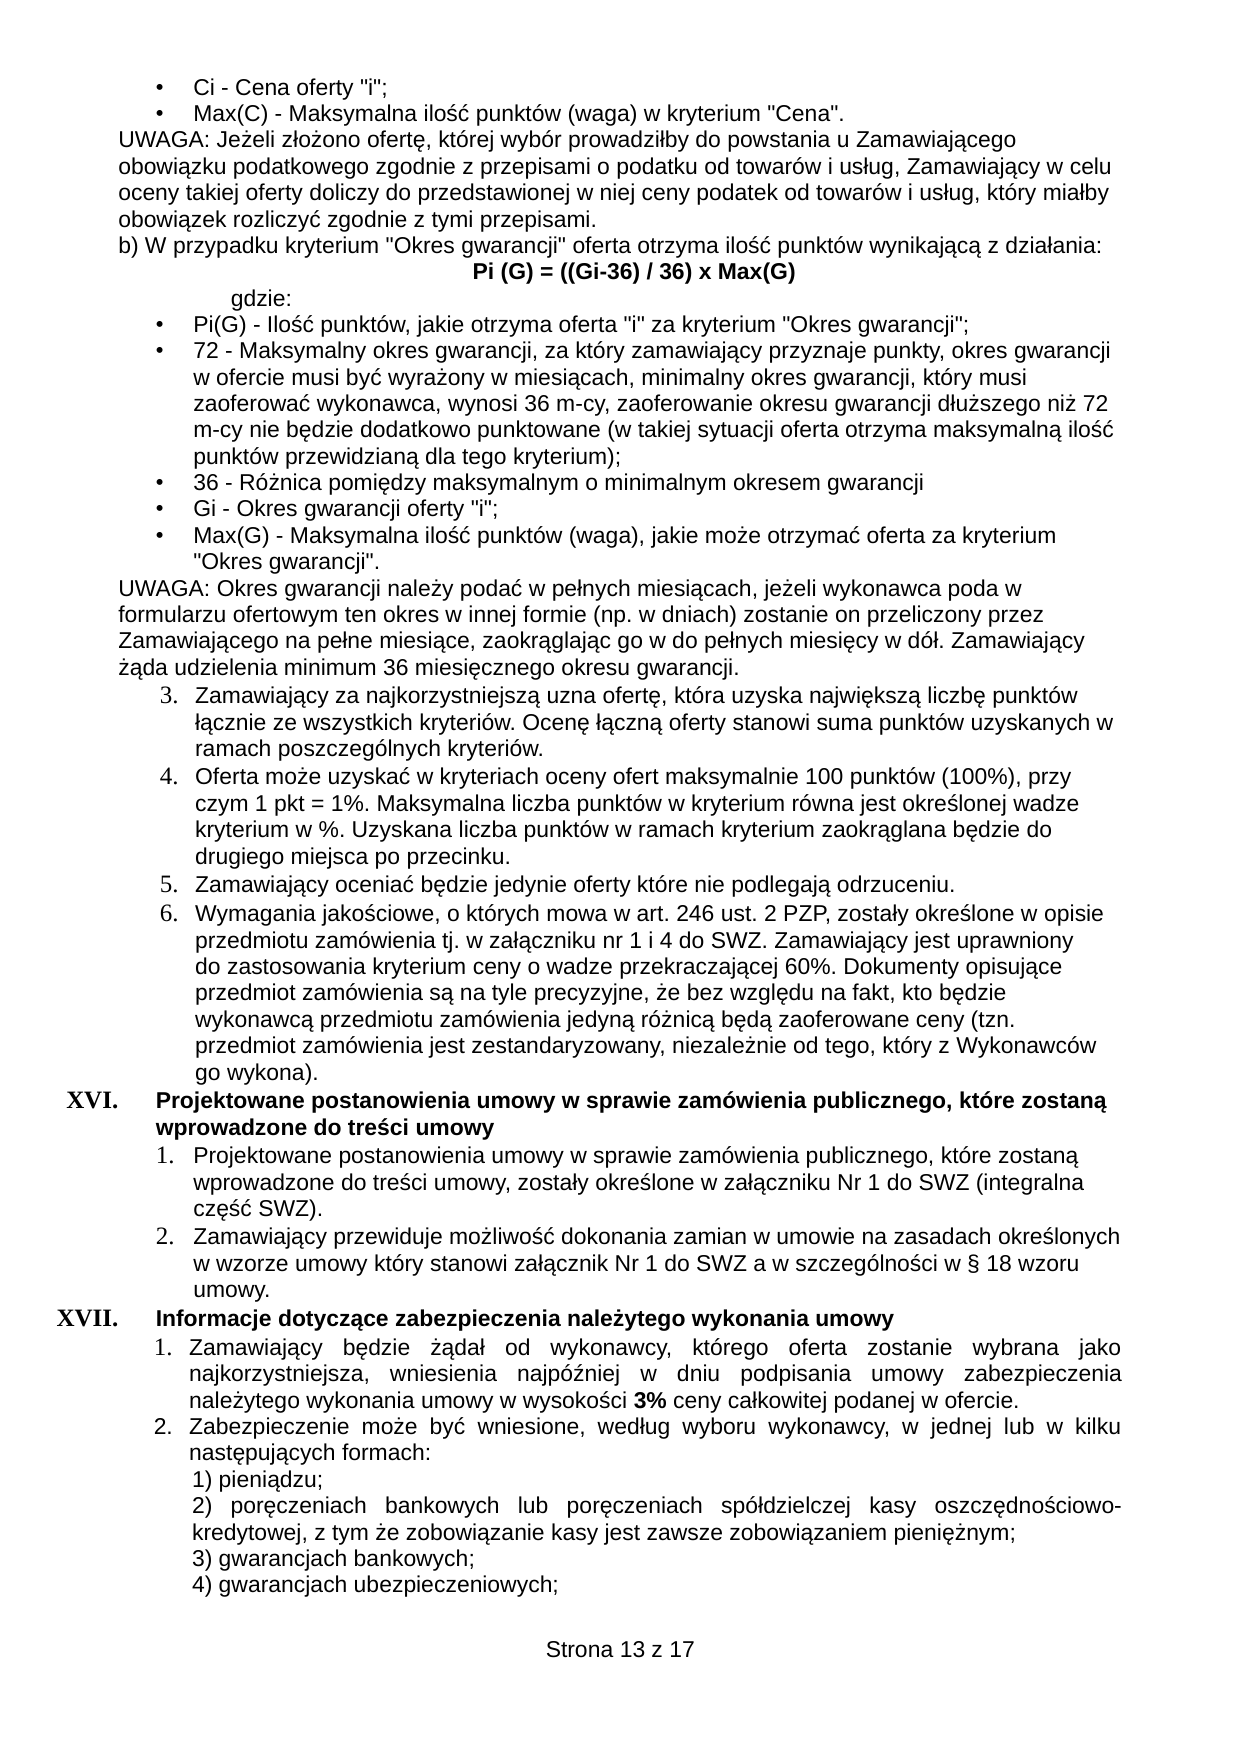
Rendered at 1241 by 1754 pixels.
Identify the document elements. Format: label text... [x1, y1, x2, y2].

list Max(C) - Maksymalna ilość punktów (waga) w kryterium "Cena". [156, 100, 1122, 126]
text UWAGA: Jeżeli złożono ofertę, której wybór prowadziłby do powstania u Zamawiającego obowiązku podatkowego zgodnie z przepisami o podatku od towarów i usług, Zamawiający w celu oceny takiej oferty doliczy do przedstawionej w niej ceny podatek od towarów i usług, który miałby obowiązek rozliczyć zgodnie z tymi przepisami. [118, 126, 1122, 232]
list Gi - Okres gwarancji oferty "i"; [156, 495, 1122, 522]
text 2) poręczeniach bankowych lub poręczeniach spółdzielczej kasy oszczędnościowo-kredytowej, z tym że zobowiązanie kasy jest zawsze zobowiązaniem pieniężnym; [192, 1492, 1122, 1545]
text UWAGA: Okres gwarancji należy podać w pełnych miesiącach, jeżeli wykonawca poda w formularzu ofertowym ten okres w innej formie (np. w dniach) zostanie on przeliczony przez Zamawiającego na pełne miesiące, zaokrąglając go w do pełnych miesięcy w dół. Zamawiający żąda udzielenia minimum 36 miesięcznego okresu gwarancji. [118, 574, 1122, 680]
list Zamawiający za najkorzystniejszą uzna ofertę, która uzyska największą liczbę punktów łącznie ze wszystkich kryteriów. Ocenę łączną oferty stanowi suma punktów uzyskanych w ramach poszczególnych kryteriów. [159, 680, 1122, 761]
list 36 - Różnica pomiędzy maksymalnym o minimalnym okresem gwarancji [156, 469, 1122, 495]
list 72 - Maksymalny okres gwarancji, za który zamawiający przyznaje punkty, okres gwarancji w ofercie musi być wyrażony w miesiącach, minimalny okres gwarancji, który musi zaoferować wykonawca, wynosi 36 m-cy, zaoferowanie okresu gwarancji dłuższego niż 72 m-cy nie będzie dodatkowo punktowane (w takiej sytuacji oferta otrzyma maksymalną ilość punktów przewidzianą dla tego kryterium); [156, 337, 1122, 469]
list Projektowane postanowienia umowy w sprawie zamówienia publicznego, które zostaną wprowadzone do treści umowy, zostały określone w załączniku Nr 1 do SWZ (integralna część SWZ). [156, 1140, 1122, 1221]
text gdzie: [231, 284, 1122, 311]
list Informacje dotyczące zabezpieczenia należytego wykonania umowy [118, 1303, 1122, 1332]
list Zamawiający oceniać będzie jedynie oferty które nie podlegają odrzuceniu. [159, 869, 1122, 898]
list Wymagania jakościowe, o których mowa w art. 246 ust. 2 PZP, zostały określone w opisie przedmiotu zamówienia tj. w załączniku nr 1 i 4 do SWZ. Zamawiający jest uprawniony do zastosowania kryterium ceny o wadze przekraczającej 60%. Dokumenty opisujące przedmiot zamówienia są na tyle precyzyjne, że bez względu na fakt, kto będzie wykonawcą przedmiotu zamówienia jedyną różnicą będą zaoferowane ceny (tzn. przedmiot zamówienia jest zestandaryzowany, niezależnie od tego, który z Wykonawców go wykona). [159, 898, 1122, 1085]
list Zamawiający przewiduje możliwość dokonania zamian w umowie na zasadach określonych w wzorze umowy który stanowi załącznik Nr 1 do SWZ a w szczególności w § 18 wzoru umowy. [156, 1221, 1122, 1303]
list Oferta może uzyskać w kryteriach oceny ofert maksymalnie 100 punktów (100%), przy czym 1 pkt = 1%. Maksymalna liczba punktów w kryterium równa jest określonej wadze kryterium w %. Uzyskana liczba punktów w ramach kryterium zaokrąglana będzie do drugiego miejsca po przecinku. [159, 761, 1122, 869]
list Ci - Cena oferty "i"; [156, 74, 1122, 100]
text 3) gwarancjach bankowych; [192, 1545, 1122, 1571]
text 4) gwarancjach ubezpieczeniowych; [192, 1571, 1122, 1597]
list Zamawiający będzie żądał od wykonawcy, którego oferta zostanie wybrana jako najkorzystniejsza, wniesienia najpóźniej w dniu podpisania umowy zabezpieczenia należytego wykonania umowy w wysokości 3% ceny całkowitej podanej w ofercie. [153, 1332, 1122, 1413]
list Pi(G) - Ilość punktów, jakie otrzyma oferta "i" za kryterium "Okres gwarancji"; [156, 311, 1122, 337]
text 1) pieniądzu; [192, 1466, 1122, 1492]
list Max(G) - Maksymalna ilość punktów (waga), jakie może otrzymać oferta za kryterium "Okres gwarancji". [156, 522, 1122, 574]
text Pi (G) = ((Gi-36) / 36) x Max(G) [472, 258, 1122, 284]
list Zabezpieczenie może być wniesione, według wyboru wykonawcy, w jednej lub w kilku następujących formach: [153, 1413, 1122, 1466]
text b) W przypadku kryterium "Okres gwarancji" oferta otrzyma ilość punktów wynikającą z działania: [118, 232, 1122, 258]
list Projektowane postanowienia umowy w sprawie zamówienia publicznego, które zostaną wprowadzone do treści umowy [118, 1085, 1122, 1140]
